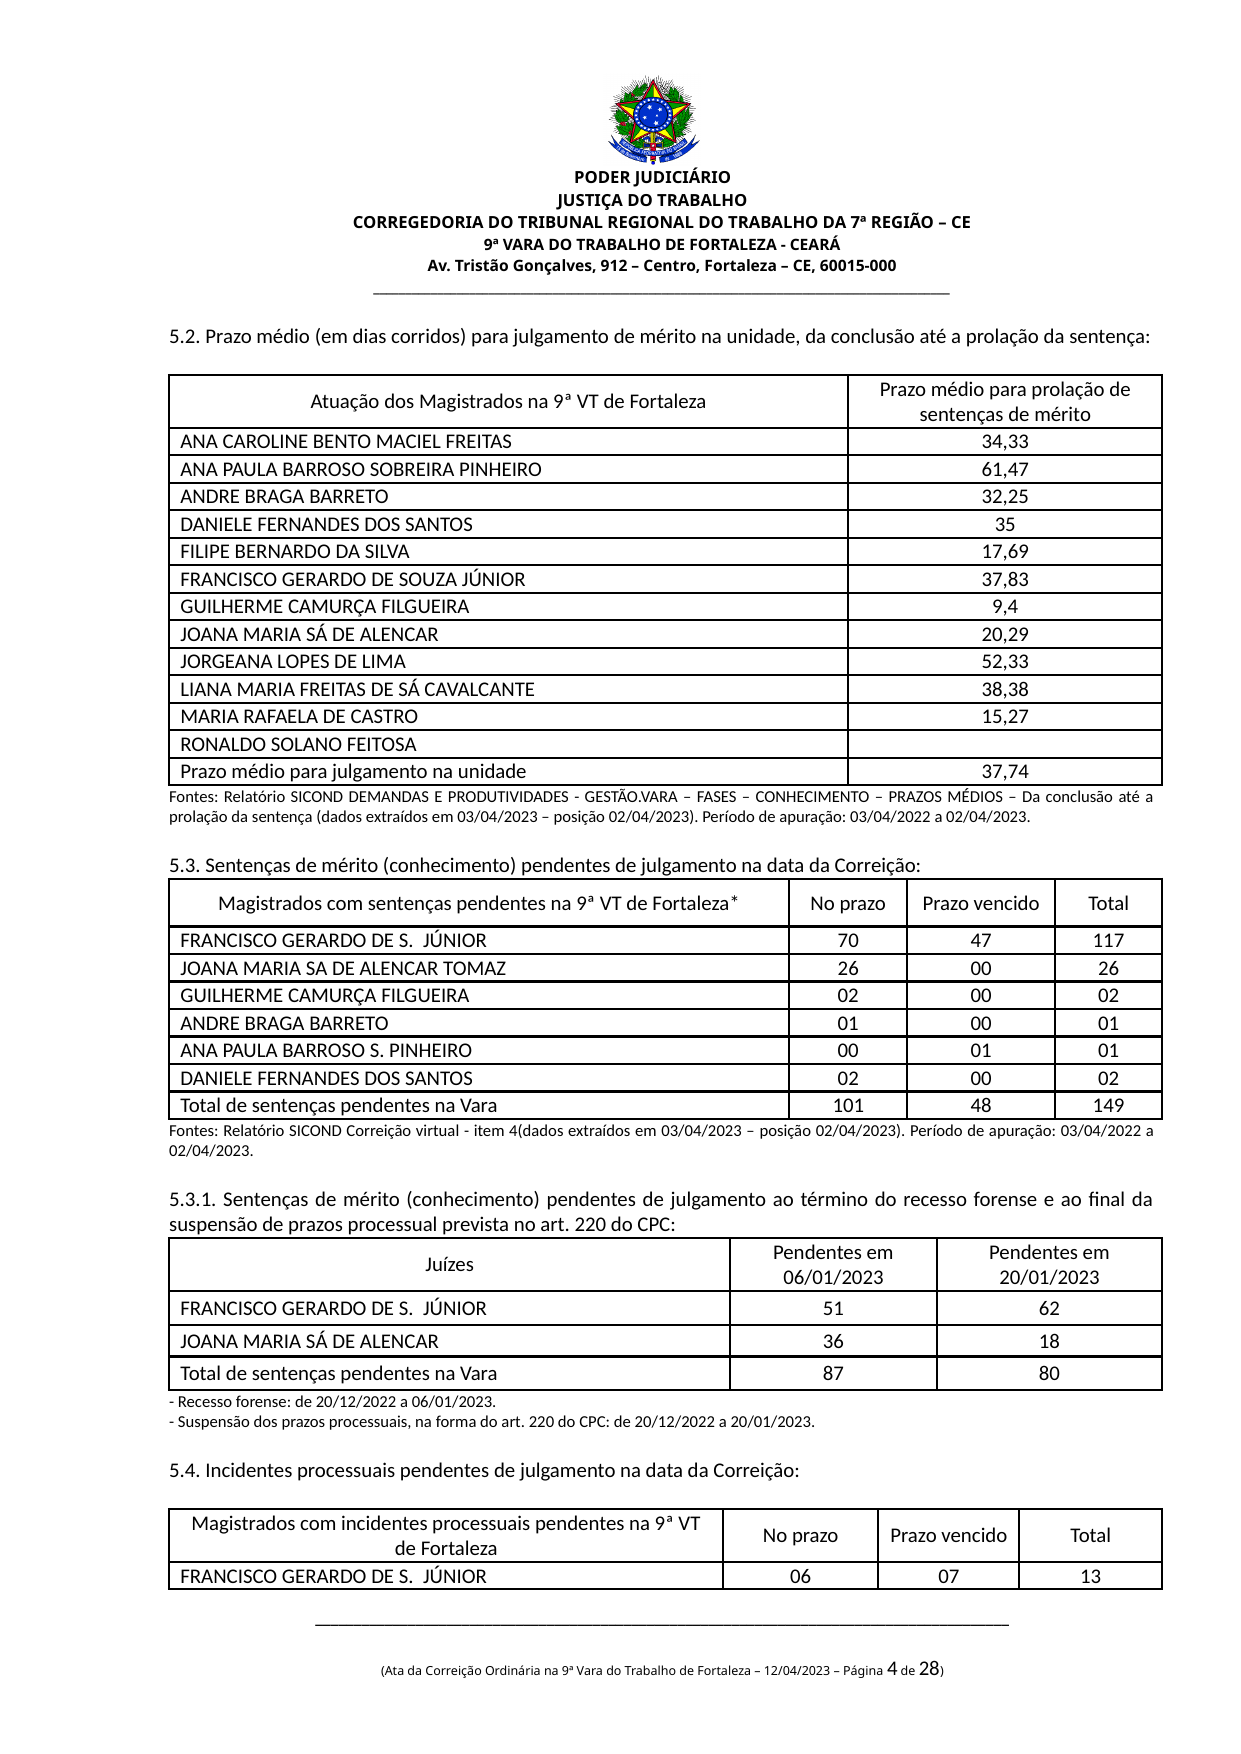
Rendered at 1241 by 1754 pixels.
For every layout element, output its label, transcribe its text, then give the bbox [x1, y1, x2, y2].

table_cell 07 [879, 1563, 1018, 1588]
table_cell 47 [908, 928, 1054, 953]
table_cell 87 [731, 1358, 936, 1389]
table_cell Total de sentenças pendentes na Vara [170, 1358, 729, 1389]
table_header Total [1020, 1510, 1161, 1561]
subtitle 5.3. Sentenças de mérito (conhecimento) pendentes de julgamento na data da Correição: [169, 852, 1155, 878]
table_header Pendentes em 06/01/2023 [731, 1239, 936, 1290]
table_cell 48 [908, 1093, 1054, 1118]
table_cell 9,4 [849, 594, 1161, 619]
table_cell ANA PAULA BARROSO SOBREIRA PINHEIRO [170, 456, 847, 482]
table_cell 02 [1056, 1065, 1161, 1090]
table_cell RONALDO SOLANO FEITOSA [170, 731, 847, 757]
table_cell ANDRE BRAGA BARRETO [170, 484, 847, 509]
table_cell DANIELE FERNANDES DOS SANTOS [170, 1065, 788, 1090]
table_cell 37,74 [849, 759, 1161, 784]
table_cell 02 [790, 983, 906, 1008]
table_cell Total de sentenças pendentes na Vara [170, 1093, 788, 1118]
table_cell LIANA MARIA FREITAS DE SÁ CAVALCANTE [170, 676, 847, 702]
table_cell 34,33 [849, 429, 1161, 454]
table_cell JOANA MARIA SÁ DE ALENCAR [170, 621, 847, 647]
table_cell 17,69 [849, 539, 1161, 564]
table_cell 62 [938, 1292, 1161, 1324]
table_header Prazo vencido [879, 1510, 1018, 1561]
table_cell 32,25 [849, 484, 1161, 509]
table_cell 01 [790, 1010, 906, 1035]
table_cell 01 [908, 1038, 1054, 1063]
table_header Pendentes em 20/01/2023 [938, 1239, 1161, 1290]
subtitle 5.3.1. Sentenças de mérito (conhecimento) pendentes de julgamento ao término do recesso forense e ao final da suspensão de prazos processual prevista no art. 220 do CPC: [169, 1186, 1155, 1237]
table_cell ANA PAULA BARROSO S. PINHEIRO [170, 1038, 788, 1063]
table_header Magistrados com sentenças pendentes na 9ª VT de Fortaleza* [170, 880, 788, 925]
table_cell 01 [1056, 1010, 1161, 1035]
table_cell JORGEANA LOPES DE LIMA [170, 649, 847, 674]
table_cell 70 [790, 928, 906, 953]
table_cell 26 [790, 955, 906, 980]
table_cell DANIELE FERNANDES DOS SANTOS [170, 511, 847, 537]
subtitle Fontes: Relatório SICOND Correição virtual - item 4(dados extraídos em 03/04/2023 – posição 02/04/2023). Período de apuração: 03/04/2022 a 02/04/2023. [169, 1120, 1155, 1161]
table_cell 101 [790, 1093, 906, 1118]
table_cell JOANA MARIA SA DE ALENCAR TOMAZ [170, 955, 788, 980]
table_cell GUILHERME CAMURÇA FILGUEIRA [170, 594, 847, 619]
table_cell FILIPE BERNARDO DA SILVA [170, 539, 847, 564]
table_cell 52,33 [849, 649, 1161, 674]
table_cell 20,29 [849, 621, 1161, 647]
table_cell JOANA MARIA SÁ DE ALENCAR [170, 1326, 729, 1355]
picture [603, 73, 702, 166]
table_cell ANDRE BRAGA BARRETO [170, 1010, 788, 1035]
table_cell 37,83 [849, 566, 1161, 592]
table_cell FRANCISCO GERARDO DE S. JÚNIOR [170, 1563, 722, 1588]
table_cell 61,47 [849, 456, 1161, 482]
table_cell 06 [724, 1563, 877, 1588]
table_header No prazo [790, 880, 906, 925]
subtitle - Suspensão dos prazos processuais, na forma do art. 220 do CPC: de 20/12/2022 a 20/01/2023. [169, 1411, 1155, 1432]
table_cell 01 [1056, 1038, 1161, 1063]
table_cell 35 [849, 511, 1161, 537]
table_cell 149 [1056, 1093, 1161, 1118]
table_cell 00 [908, 983, 1054, 1008]
subtitle 5.2. Prazo médio (em dias corridos) para julgamento de mérito na unidade, da conclusão até a prolação da sentença: [169, 323, 1155, 348]
table_cell 00 [908, 1010, 1054, 1035]
table_cell MARIA RAFAELA DE CASTRO [170, 704, 847, 729]
table_header Prazo médio para prolação de sentenças de mérito [849, 376, 1161, 427]
table_header Juízes [170, 1239, 729, 1290]
subtitle - Recesso forense: de 20/12/2022 a 06/01/2023. [169, 1391, 1155, 1411]
table_cell 15,27 [849, 704, 1161, 729]
table_cell 51 [731, 1292, 936, 1324]
table_cell 38,38 [849, 676, 1161, 702]
table_header Magistrados com incidentes processuais pendentes na 9ª VT de Fortaleza [170, 1510, 722, 1561]
table_header No prazo [724, 1510, 877, 1561]
table_cell 00 [908, 1065, 1054, 1090]
table_cell 36 [731, 1326, 936, 1355]
table_cell 02 [1056, 983, 1161, 1008]
table_cell 00 [908, 955, 1054, 980]
subtitle Fontes: Relatório SICOND DEMANDAS E PRODUTIVIDADES - GESTÃO.VARA – FASES – CONHECIMENTO – PRAZOS MÉDIOS – Da conclusão até a prolação da sentença (dados extraídos em 03/04/2023 – posição 02/04/2023). Período de apuração: 03/04/2022 a 02/04/2023. [169, 786, 1155, 827]
table_cell FRANCISCO GERARDO DE S. JÚNIOR [170, 1292, 729, 1324]
table_cell 117 [1056, 928, 1161, 953]
table_cell FRANCISCO GERARDO DE S. JÚNIOR [170, 928, 788, 953]
table_header Atuação dos Magistrados na 9ª VT de Fortaleza [170, 376, 847, 427]
table_cell GUILHERME CAMURÇA FILGUEIRA [170, 983, 788, 1008]
table_cell 80 [938, 1358, 1161, 1389]
table_header Prazo vencido [908, 880, 1054, 925]
table_cell 26 [1056, 955, 1161, 980]
table_cell Prazo médio para julgamento na unidade [170, 759, 847, 784]
table_cell 18 [938, 1326, 1161, 1355]
subtitle 5.4. Incidentes processuais pendentes de julgamento na data da Correição: [169, 1457, 1155, 1482]
table_cell ANA CAROLINE BENTO MACIEL FREITAS [170, 429, 847, 454]
table_cell FRANCISCO GERARDO DE SOUZA JÚNIOR [170, 566, 847, 592]
table_cell 13 [1020, 1563, 1161, 1588]
table_header Total [1056, 880, 1161, 925]
table_cell 00 [790, 1038, 906, 1063]
table_cell [849, 731, 1161, 757]
table_cell 02 [790, 1065, 906, 1090]
